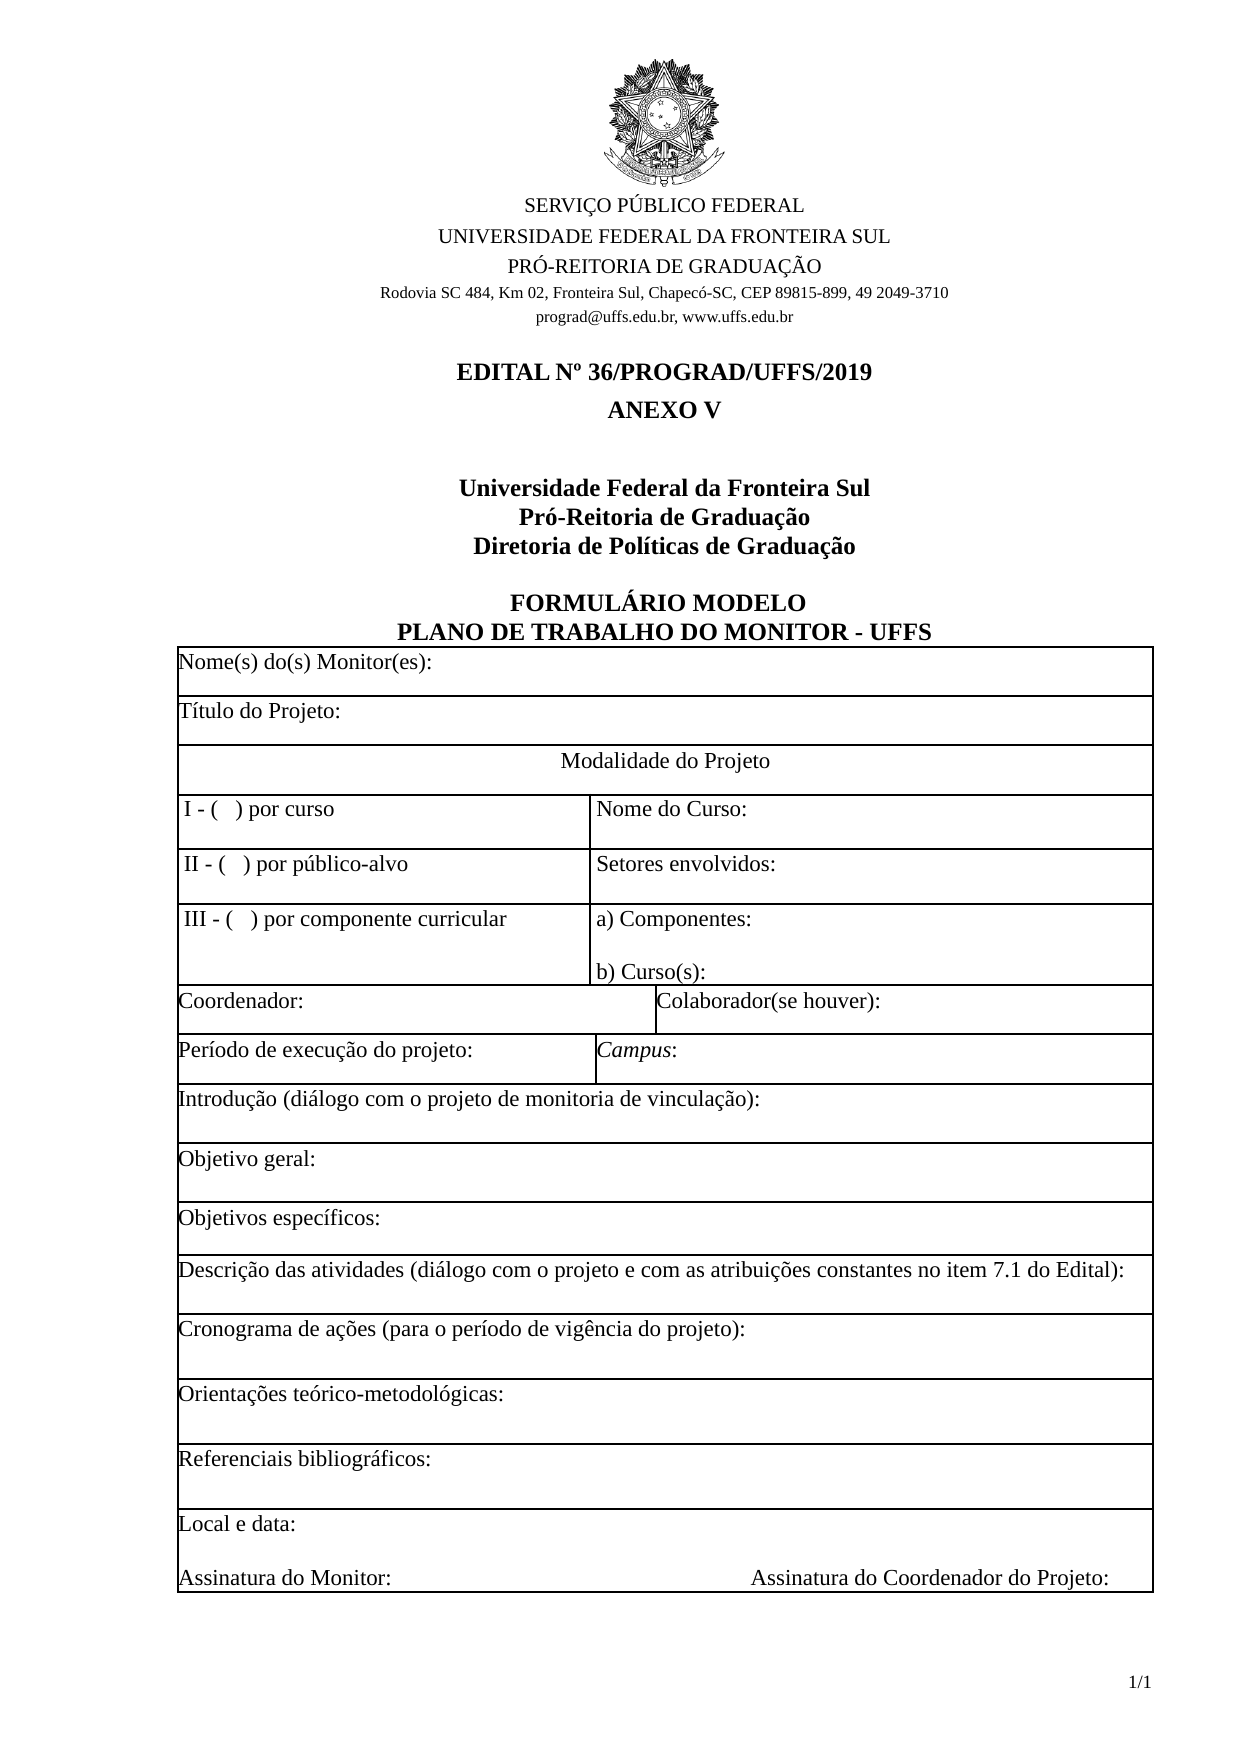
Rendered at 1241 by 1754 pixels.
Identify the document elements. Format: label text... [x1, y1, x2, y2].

table_cell Cronograma de ações (para o período de vigência do projeto): [179, 1315, 1152, 1378]
table_cell Local e data: Assinatura do Monitor: Assinatura do Coordenador do Projeto: [179, 1510, 1152, 1591]
text Pró-Reitoria de Graduação [177, 502, 1152, 531]
subtitle PLANO DE TRABALHO DO MONITOR - UFFS [177, 617, 1152, 646]
table_cell Orientações teórico-metodológicas: [179, 1380, 1152, 1443]
table_cell Setores envolvidos: [591, 850, 1152, 903]
table_cell Período de execução do projeto: [179, 1035, 595, 1082]
table_cell Modalidade do Projeto [179, 746, 1152, 793]
text Universidade Federal da Fronteira Sul [177, 473, 1152, 502]
table_cell Descrição das atividades (diálogo com o projeto e com as atribuições constantes no item 7.1 do Edital): [179, 1256, 1152, 1313]
table_cell Título do Projeto: [179, 697, 1152, 744]
table_cell III - ( ) por componente curricular [179, 905, 589, 984]
table_header Nome(s) do(s) Monitor(es): [179, 648, 1152, 695]
table_cell Nome do Curso: [591, 796, 1152, 848]
table_cell Objetivo geral: [179, 1144, 1152, 1201]
text Diretoria de Políticas de Graduação [177, 531, 1152, 560]
table_cell I - ( ) por curso [179, 796, 589, 848]
table_cell Coordenador: [179, 986, 655, 1033]
table_cell a) Componentes: b) Curso(s): [591, 905, 1152, 984]
text ANEXO V [177, 396, 1152, 424]
table_cell Campus: [597, 1035, 1152, 1082]
table_cell Introdução (diálogo com o projeto de monitoria de vinculação): [179, 1085, 1152, 1142]
table_cell Objetivos específicos: [179, 1203, 1152, 1254]
table_cell Referenciais bibliográficos: [179, 1445, 1152, 1508]
table_cell II - ( ) por público-alvo [179, 850, 589, 903]
text EDITAL Nº 36/PROGRAD/UFFS/2019 [177, 357, 1152, 385]
subtitle FORMULÁRIO MODELO [177, 588, 1152, 617]
table_cell Colaborador(se houver): [657, 986, 1152, 1033]
